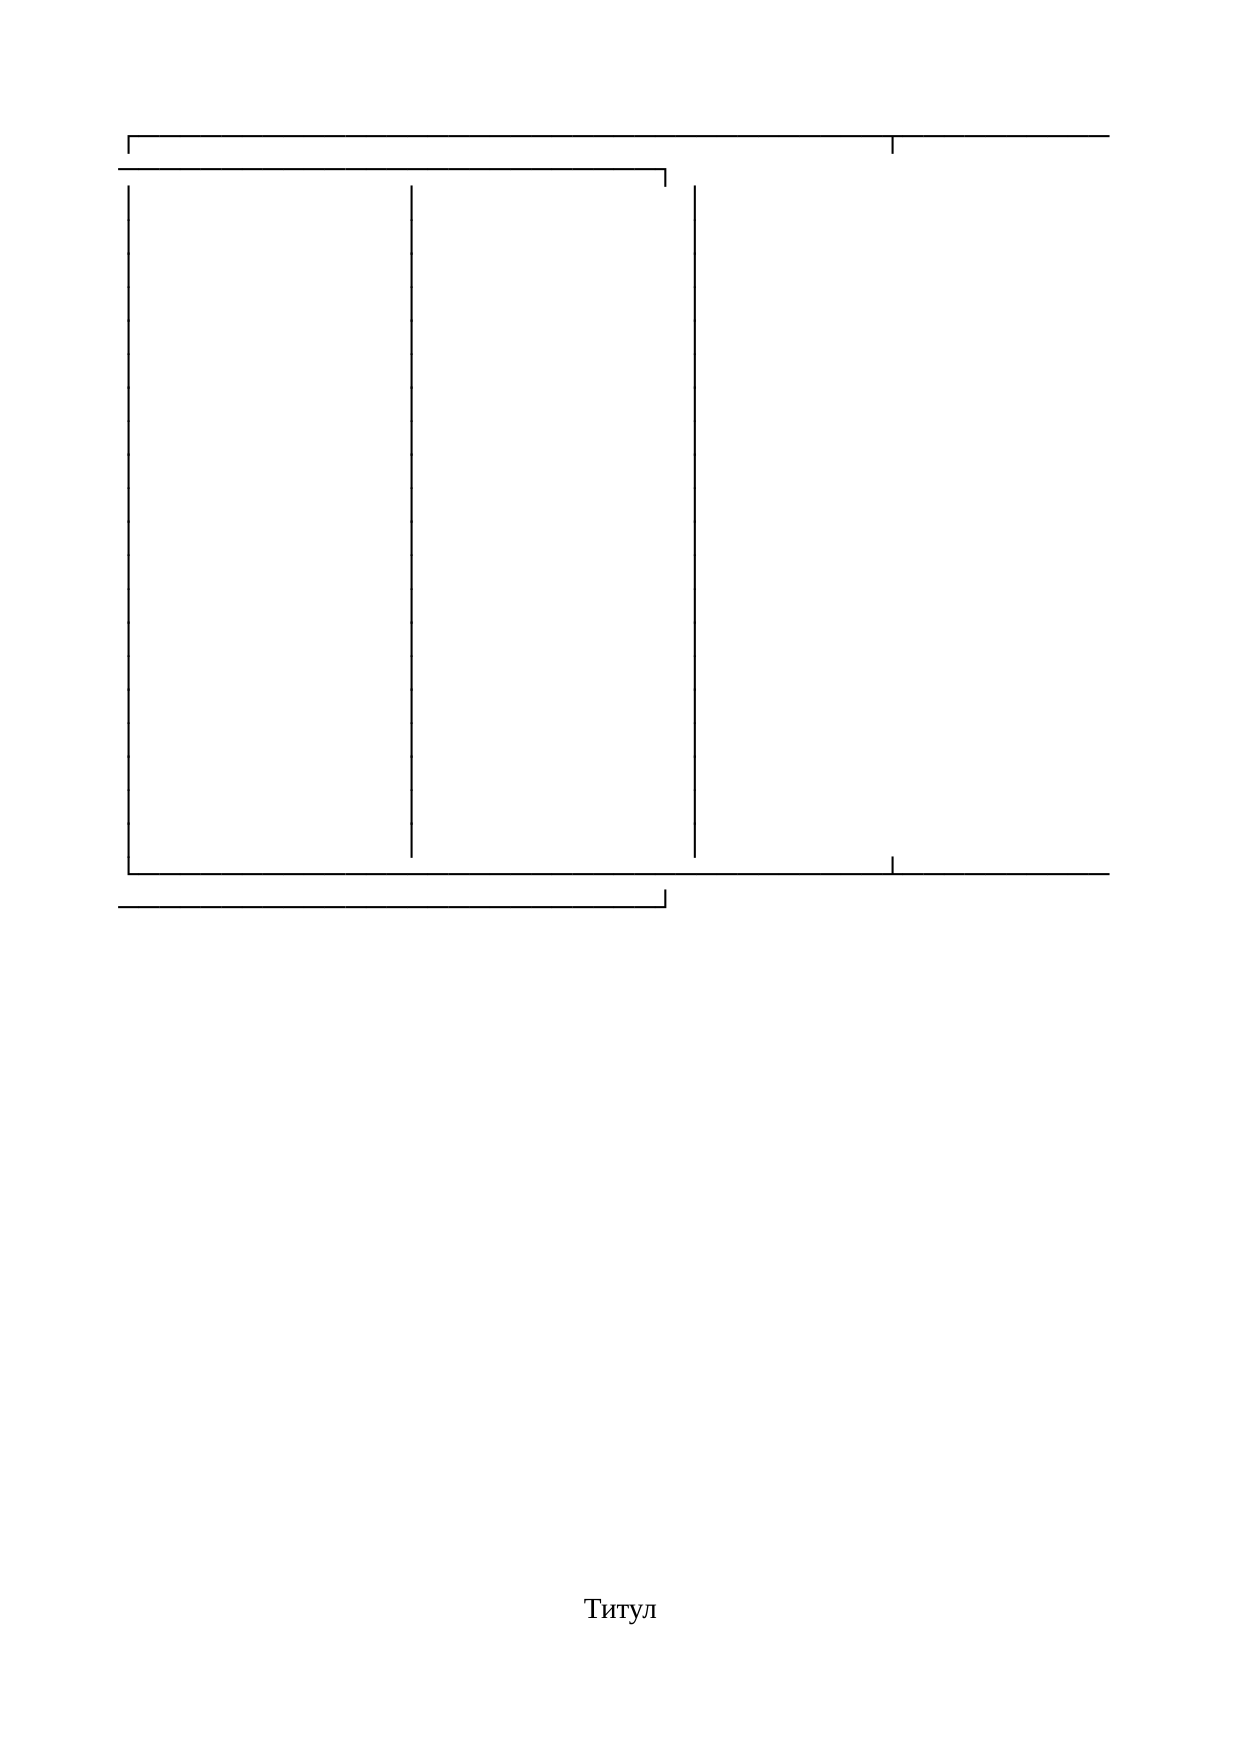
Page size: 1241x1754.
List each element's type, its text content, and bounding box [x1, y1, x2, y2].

text │ │ │ [129, 319, 410, 353]
text │ │ │ [129, 822, 410, 856]
text │ │ │ [412, 219, 693, 252]
text │ │ │ [412, 319, 693, 353]
text │ │ │ [695, 353, 1122, 386]
text ┌────────────────────────────────────┬────────────────────────────────────┐ [118, 118, 1122, 185]
text │ │ │ [412, 588, 693, 621]
text │ │ │ [412, 252, 693, 286]
text │ │ │ [695, 286, 1122, 319]
text │ │ │ [118, 621, 127, 655]
text └────────────────────────────────────┴────────────────────────────────────┘ [118, 856, 1122, 923]
text │ │ │ [412, 487, 693, 521]
text │ │ │ [129, 554, 410, 588]
text │ │ │ [695, 588, 1122, 621]
text │ │ │ [129, 789, 410, 822]
text │ │ │ [118, 755, 127, 789]
text │ │ │ [129, 453, 410, 487]
text │ │ │ [129, 588, 410, 621]
text │ │ │ [695, 386, 1122, 420]
text │ │ │ [129, 521, 410, 554]
text │ │ │ [412, 789, 693, 822]
text │ │ │ [118, 319, 127, 353]
text │ │ │ [118, 252, 127, 286]
text │ │ │ [695, 252, 1122, 286]
text │ │ │ [695, 487, 1122, 521]
text │ │ │ [695, 755, 1122, 789]
text │ │ │ [118, 822, 127, 856]
text │ │ │ [695, 688, 1122, 722]
text │ │ │ [695, 185, 1122, 219]
text │ │ │ [412, 453, 693, 487]
text │ │ │ [118, 722, 127, 755]
text │ │ │ [129, 252, 410, 286]
text │ │ │ [695, 521, 1122, 554]
text │ │ │ [412, 386, 693, 420]
text │ │ │ [412, 554, 693, 588]
text │ │ │ [412, 722, 693, 755]
text │ │ │ [412, 621, 693, 655]
text │ │ │ [412, 286, 693, 319]
text │ │ │ [695, 621, 1122, 655]
text │ │ │ [118, 386, 127, 420]
text │ │ │ [695, 655, 1122, 688]
text │ │ │ [412, 521, 693, 554]
text │ │ │ [412, 353, 693, 386]
text │ │ │ [412, 755, 693, 789]
text │ │ │ [118, 453, 127, 487]
text │ │ │ [129, 353, 410, 386]
text │ │ │ [695, 722, 1122, 755]
text │ │ │ [118, 554, 127, 588]
text │ │ │ [118, 789, 127, 822]
text │ │ │ [412, 655, 693, 688]
text │ │ │ [118, 353, 127, 386]
text │ │ │ [695, 420, 1122, 453]
text │ │ │ [412, 420, 693, 453]
text │ │ │ [695, 453, 1122, 487]
text │ │ │ [129, 487, 410, 521]
text │ │ │ [118, 219, 127, 252]
text │ │ │ [129, 655, 410, 688]
text │ │ │ [129, 185, 410, 219]
text │ │ │ [129, 722, 410, 755]
text │ │ │ [695, 219, 1122, 252]
text │ │ │ [118, 286, 127, 319]
text │ │ │ [129, 755, 410, 789]
text │ │ │ [695, 554, 1122, 588]
text │ │ │ [118, 588, 127, 621]
text │ │ │ [412, 185, 693, 219]
text │ │ │ [118, 688, 127, 722]
text │ │ │ [129, 219, 410, 252]
text │ │ │ [118, 521, 127, 554]
text │ │ │ [695, 789, 1122, 822]
text │ │ │ [695, 822, 1122, 856]
text │ │ │ [129, 621, 410, 655]
text │ │ │ [129, 286, 410, 319]
text │ │ │ [695, 319, 1122, 353]
text │ │ │ [118, 487, 127, 521]
text │ │ │ [118, 185, 127, 219]
text Титул [118, 1590, 1122, 1624]
text │ │ │ [118, 420, 127, 453]
text │ │ │ [129, 386, 410, 420]
text │ │ │ [412, 822, 693, 856]
text │ │ │ [129, 420, 410, 453]
text │ │ │ [412, 688, 693, 722]
text │ │ │ [129, 688, 410, 722]
text │ │ │ [118, 655, 127, 688]
